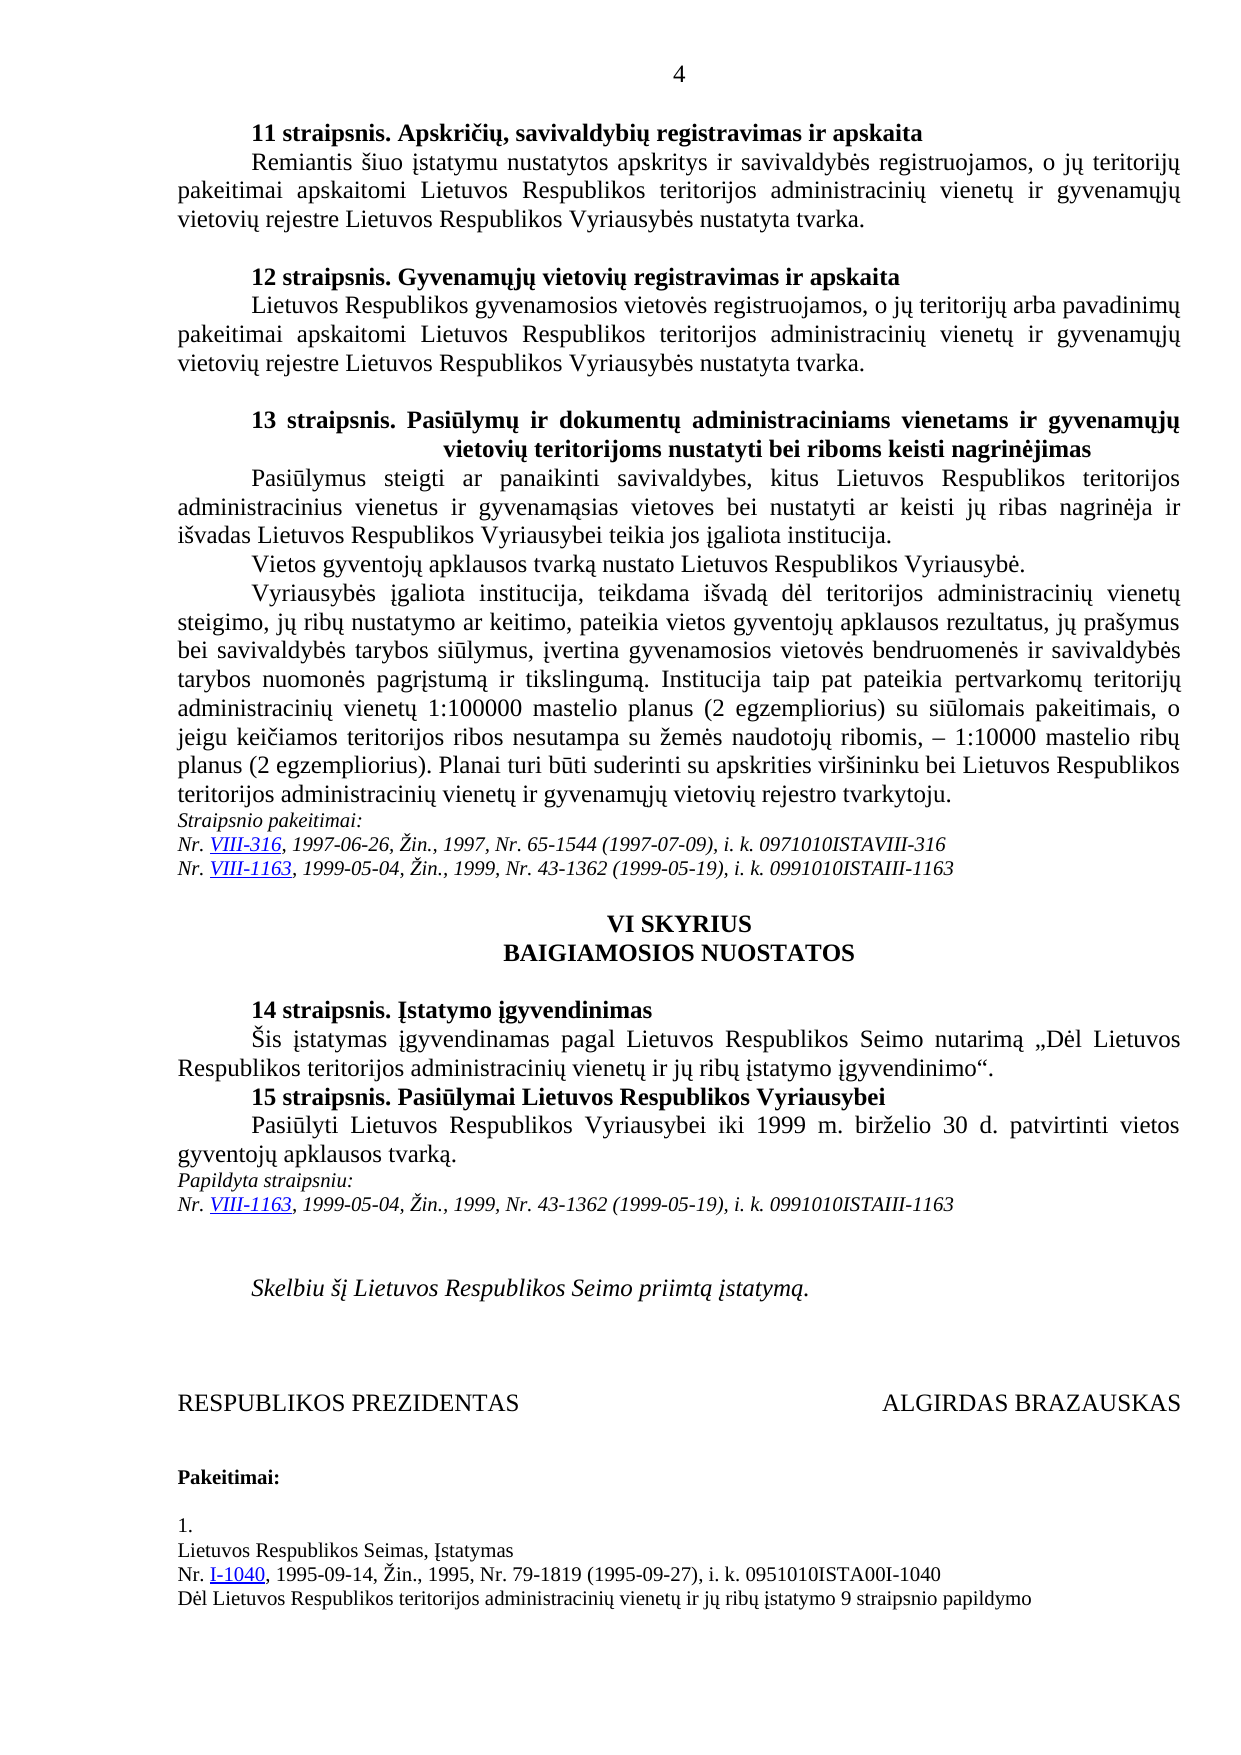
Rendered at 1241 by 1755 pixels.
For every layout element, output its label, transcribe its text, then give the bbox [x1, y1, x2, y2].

text Nr. VIII-1163, 1999-05-04, Žin., 1999, Nr. 43-1362 (1999-05-19), i. k. 0991010ISTAIII-1163 [177, 856, 1181, 880]
text Nr. VIII-316, 1997-06-26, Žin., 1997, Nr. 65-1544 (1997-07-09), i. k. 0971010ISTAVIII-316 [177, 832, 1181, 856]
text Pasiūlymus steigti ar panaikinti savivaldybes, kitus Lietuvos Respublikos teritorijos administracinius vienetus ir gyvenamąsias vietoves bei nustatyti ar keisti jų ribas nagrinėja ir išvadas Lietuvos Respublikos Vyriausybei teikia jos įgaliota institucija. [177, 463, 1181, 549]
text 15 straipsnis. Pasiūlymai Lietuvos Respublikos Vyriausybei [177, 1082, 1181, 1110]
text Nr. I-1040, 1995-09-14, Žin., 1995, Nr. 79-1819 (1995-09-27), i. k. 0951010ISTA00I-1040 [177, 1562, 1181, 1586]
text 13 straipsnis. Pasiūlymų ir dokumentų administraciniams vienetams ir gyvenamųjų vietovių teritorijoms nustatyti bei riboms keisti nagrinėjimas [251, 406, 1181, 463]
text Nr. VIII-1163, 1999-05-04, Žin., 1999, Nr. 43-1362 (1999-05-19), i. k. 0991010ISTAIII-1163 [177, 1192, 1181, 1216]
text 1. [177, 1513, 1181, 1537]
text 12 straipsnis. Gyvenamųjų vietovių registravimas ir apskaita [177, 262, 1181, 291]
text Vyriausybės įgaliota institucija, teikdama išvadą dėl teritorijos administracinių vienetų steigimo, jų ribų nustatymo ar keitimo, pateikia vietos gyventojų apklausos rezultatus, jų prašymus bei savivaldybės tarybos siūlymus, įvertina gyvenamosios vietovės bendruomenės ir savivaldybės tarybos nuomonės pagrįstumą ir tikslingumą. Institucija taip pat pateikia pertvarkomų teritorijų administracinių vienetų 1:100000 mastelio planus (2 egzempliorius) su siūlomais pakeitimais, o jeigu keičiamos teritorijos ribos nesutampa su žemės naudotojų ribomis, – 1:10000 mastelio ribų planus (2 egzempliorius). Planai turi būti suderinti su apskrities viršininku bei Lietuvos Respublikos teritorijos administracinių vienetų ir gyvenamųjų vietovių rejestro tvarkytoju. [177, 578, 1181, 808]
text Pasiūlyti Lietuvos Respublikos Vyriausybei iki 1999 m. birželio 30 d. patvirtinti vietos gyventojų apklausos tvarką. [177, 1110, 1181, 1168]
text Lietuvos Respublikos Seimas, Įstatymas [177, 1537, 1181, 1562]
text Straipsnio pakeitimai: [177, 808, 1181, 832]
text BAIGIAMOSIOS NUOSTATOS [177, 938, 1181, 967]
text Skelbiu šį Lietuvos Respublikos Seimo priimtą įstatymą. [177, 1273, 1181, 1302]
text Dėl Lietuvos Respublikos teritorijos administracinių vienetų ir jų ribų įstatymo 9 straipsnio papildymo [177, 1586, 1181, 1610]
text Papildyta straipsniu: [177, 1168, 1181, 1192]
text 14 straipsnis. Įstatymo įgyvendinimas [177, 995, 1181, 1024]
text Šis įstatymas įgyvendinamas pagal Lietuvos Respublikos Seimo nutarimą „Dėl Lietuvos Respublikos teritorijos administracinių vienetų ir jų ribų įstatymo įgyvendinimo“. [177, 1024, 1181, 1082]
text RESPUBLIKOS PREZIDENTAS ALGIRDAS BRAZAUSKAS [177, 1388, 1181, 1417]
text 11 straipsnis. Apskričių, savivaldybių registravimas ir apskaita [177, 118, 1181, 147]
text VI SKYRIUS [177, 909, 1181, 938]
text Remiantis šiuo įstatymu nustatytos apskritys ir savivaldybės registruojamos, o jų teritorijų pakeitimai apskaitomi Lietuvos Respublikos teritorijos administracinių vienetų ir gyvenamųjų vietovių rejestre Lietuvos Respublikos Vyriausybės nustatyta tvarka. [177, 147, 1181, 233]
text Vietos gyventojų apklausos tvarką nustato Lietuvos Respublikos Vyriausybė. [177, 549, 1181, 578]
text Pakeitimai: [177, 1465, 1181, 1489]
text Lietuvos Respublikos gyvenamosios vietovės registruojamos, o jų teritorijų arba pavadinimų pakeitimai apskaitomi Lietuvos Respublikos teritorijos administracinių vienetų ir gyvenamųjų vietovių rejestre Lietuvos Respublikos Vyriausybės nustatyta tvarka. [177, 291, 1181, 377]
